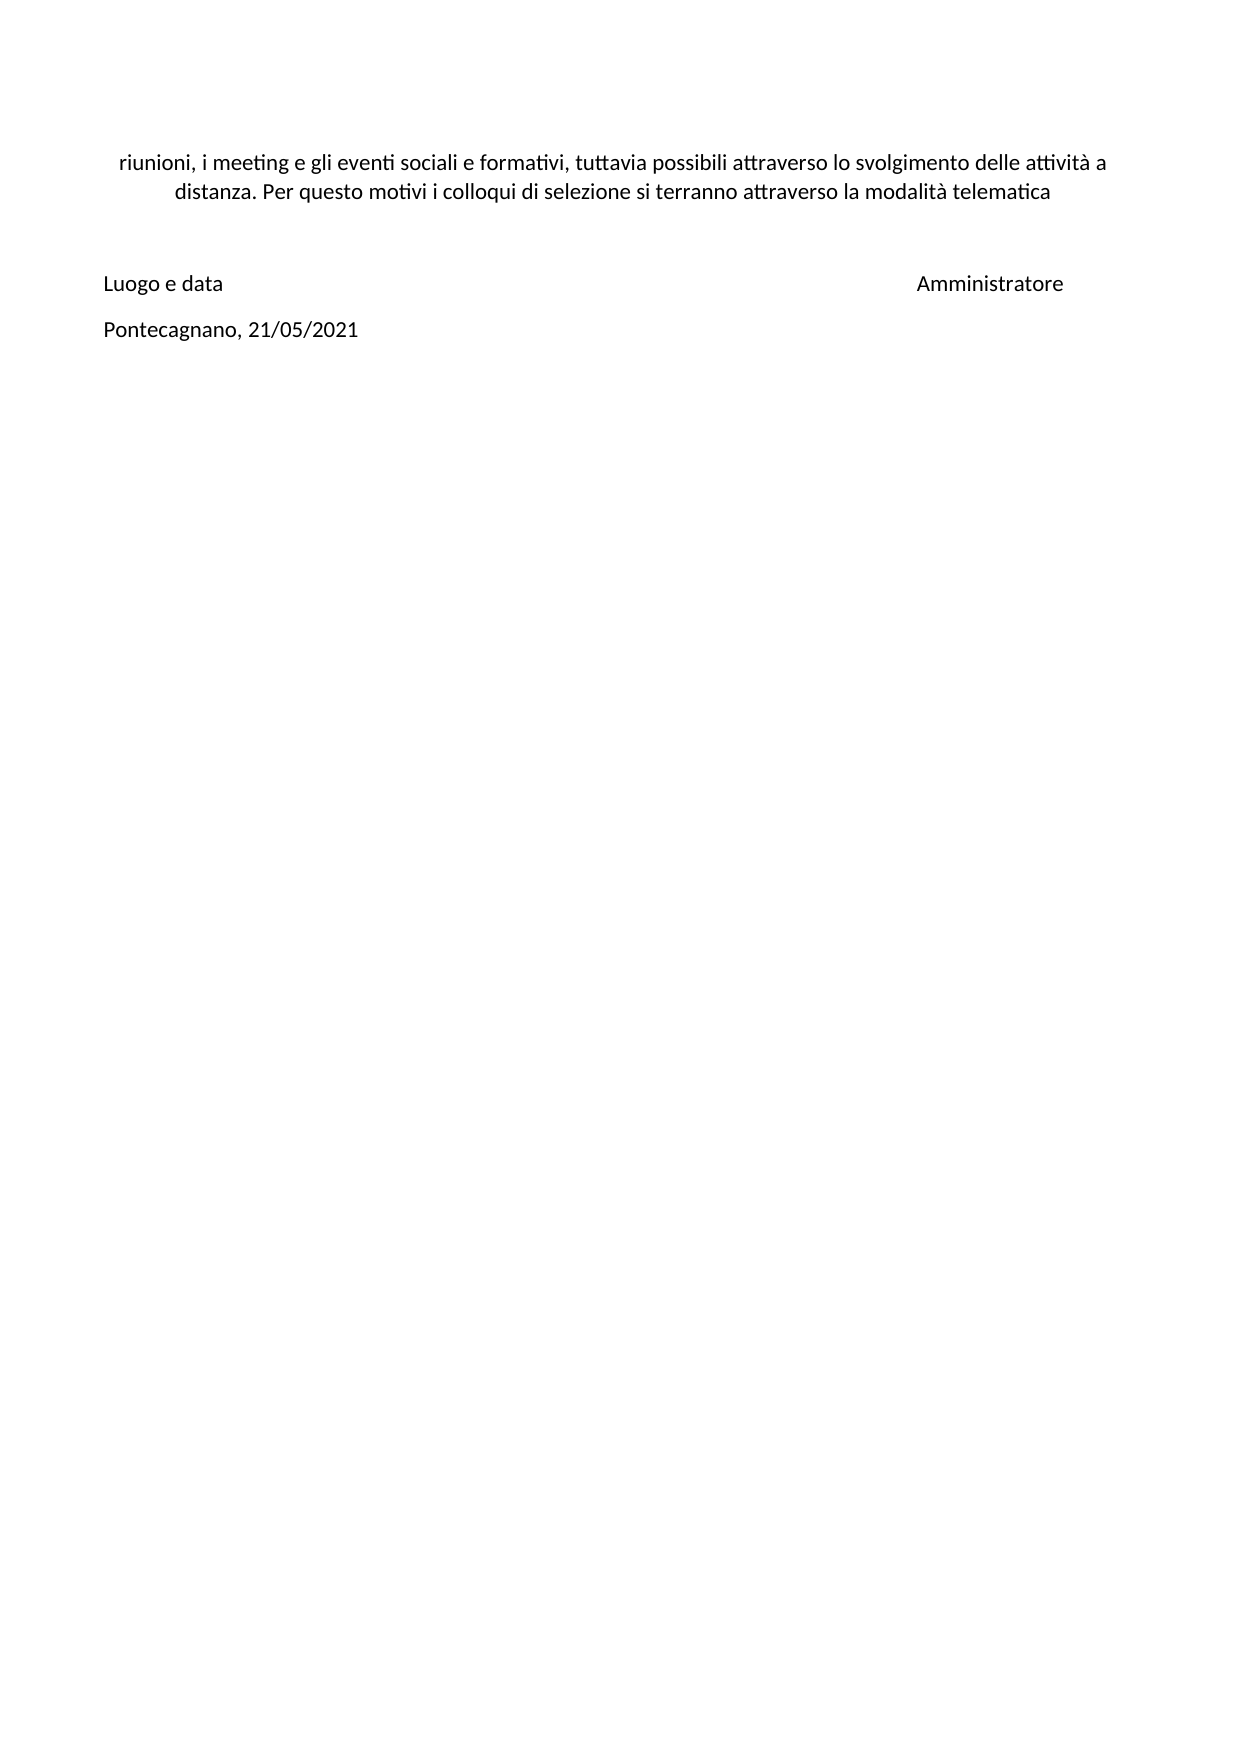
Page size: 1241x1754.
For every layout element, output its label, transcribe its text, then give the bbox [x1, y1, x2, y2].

text riunioni, i meeting e gli eventi sociali e formativi, tuttavia possibili attraverso lo svolgimento delle attività a distanza. Per questo motivi i colloqui di selezione si terranno attraverso la modalità telematica [103, 148, 1122, 205]
text Pontecagnano, 21/05/2021 [103, 315, 1122, 343]
text Luogo e data Amministratore [103, 269, 1122, 297]
